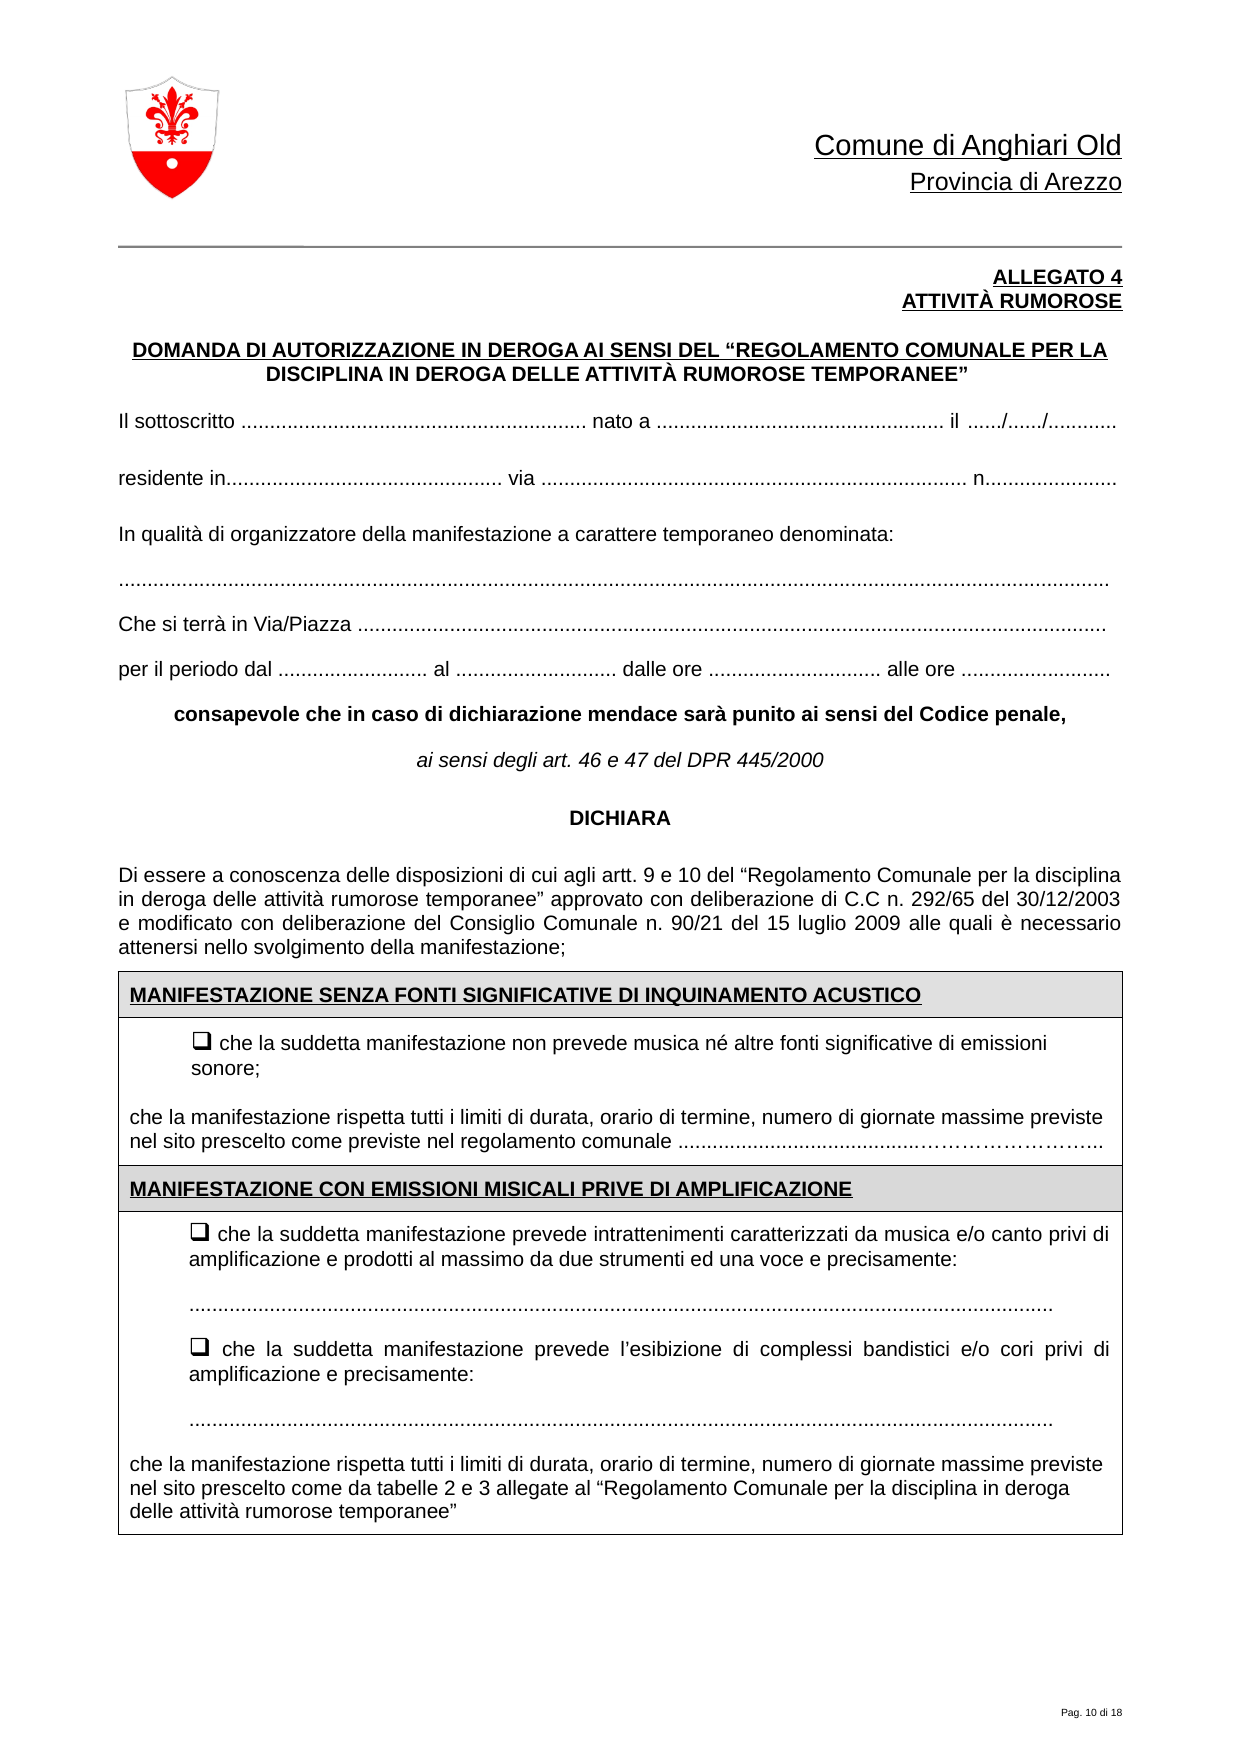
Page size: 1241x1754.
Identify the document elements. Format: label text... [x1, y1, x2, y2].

text Che si terrà in Via/Piazza .................................................................................................................................. [118, 612, 1122, 636]
text In qualità di organizzatore della manifestazione a carattere temporaneo denominata: [118, 522, 1122, 546]
picture [122, 73, 224, 204]
text ATTIVITÀ RUMOROSE [118, 289, 1122, 313]
text ai sensi degli art. 46 e 47 del DPR 445/2000 [118, 748, 1122, 772]
table_cell MANIFESTAZIONE CON EMISSIONI MISICALI PRIVE DI AMPLIFICAZIONE [119, 1166, 1122, 1211]
text DOMANDA DI AUTORIZZAZIONE IN DEROGA AI SENSI DEL “REGOLAMENTO COMUNALE PER LA DISCIPLINA IN DEROGA DELLE ATTIVITÀ RUMOROSE TEMPORANEE” [118, 338, 1122, 386]
text DICHIARA [118, 806, 1122, 829]
table_cell  che la suddetta manifestazione non prevede musica né altre fonti significative di emissioni sonore; che la manifestazione rispetta tutti i limiti di durata, orario di termine, numero di giornate massime previste nel sito prescelto come previste nel regolamento comunale ..........................................……………………... [119, 1018, 1122, 1165]
text ............................................................................................................................................................................ [118, 567, 1122, 591]
text residente in................................................ via .......................................................................... n....................... [118, 465, 1122, 489]
text Provincia di Arezzo [224, 167, 1122, 196]
text Il sottoscritto ............................................................ nato a .................................................. il ....../....../............ [118, 409, 1122, 433]
text ALLEGATO 4 [118, 265, 1122, 289]
table_cell  che la suddetta manifestazione prevede intrattenimenti caratterizzati da musica e/o canto privi di amplificazione e prodotti al massimo da due strumenti ed una voce e precisamente: ......................................................................................................................................................  che la suddetta manifestazione prevede l’esibizione di complessi bandistici e/o cori privi di amplificazione e precisamente: ...................................................................................................................................................... che la manifestazione rispetta tutti i limiti di durata, orario di termine, numero di giornate massime previste nel sito prescelto come da tabelle 2 e 3 allegate al “Regolamento Comunale per la disciplina in deroga delle attività rumorose temporanee” [119, 1212, 1122, 1534]
text Comune di Anghiari Old [224, 128, 1122, 162]
text per il periodo dal .......................... al ............................ dalle ore .............................. alle ore .......................... [118, 657, 1122, 681]
text Di essere a conoscenza delle disposizioni di cui agli artt. 9 e 10 del “Regolamento Comunale per la disciplina in deroga delle attività rumorose temporanee” approvato con deliberazione di C.C n. 292/65 del 30/12/2003 e modificato con deliberazione del Consiglio Comunale n. 90/21 del 15 luglio 2009 alle quali è necessario attenersi nello svolgimento della manifestazione; [118, 863, 1122, 959]
text consapevole che in caso di dichiarazione mendace sarà punito ai sensi del Codice penale, [118, 701, 1122, 725]
table_header MANIFESTAZIONE SENZA FONTI SIGNIFICATIVE DI INQUINAMENTO ACUSTICO [119, 972, 1122, 1017]
